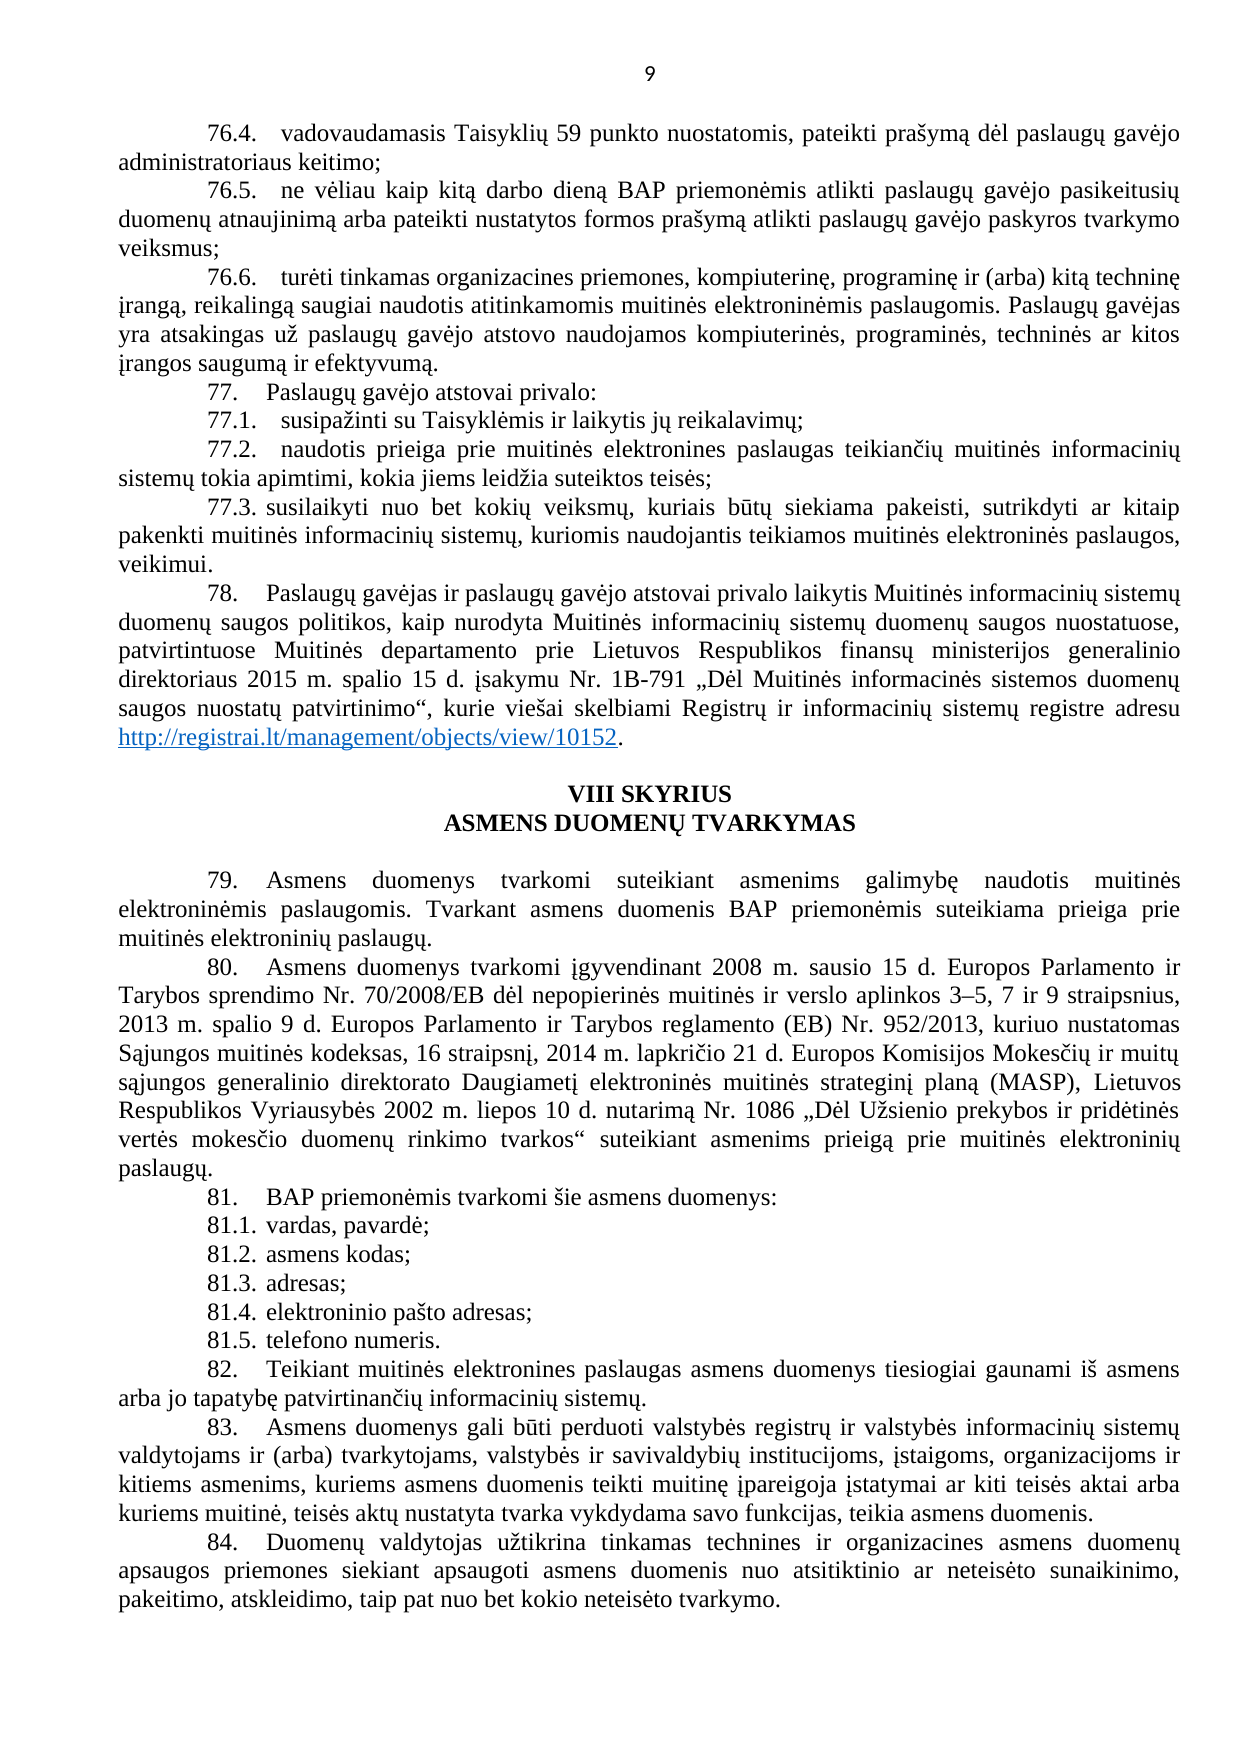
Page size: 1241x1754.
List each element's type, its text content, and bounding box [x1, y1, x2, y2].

text 77. Paslaugų gavėjo atstovai privalo: [118, 377, 1181, 406]
text 81.2. asmens kodas; [118, 1239, 1181, 1268]
text 77.3. susilaikyti nuo bet kokių veiksmų, kuriais būtų siekiama pakeisti, sutrikdyti ar kitaip pakenkti muitinės informacinių sistemų, kuriomis naudojantis teikiamos muitinės elektroninės paslaugos, veikimui. [118, 492, 1181, 578]
text 79. Asmens duomenys tvarkomi suteikiant asmenims galimybę naudotis muitinės elektroninėmis paslaugomis. Tvarkant asmens duomenis BAP priemonėmis suteikiama prieiga prie muitinės elektroninių paslaugų. [118, 866, 1181, 952]
text 84. Duomenų valdytojas užtikrina tinkamas technines ir organizacines asmens duomenų apsaugos priemones siekiant apsaugoti asmens duomenis nuo atsitiktinio ar neteisėto sunaikinimo, pakeitimo, atskleidimo, taip pat nuo bet kokio neteisėto tvarkymo. [118, 1527, 1181, 1613]
text 81.4. elektroninio pašto adresas; [118, 1297, 1181, 1326]
text ASMENS DUOMENŲ TVARKYMAS [118, 808, 1181, 837]
text 76.6. turėti tinkamas organizacines priemones, kompiuterinę, programinę ir (arba) kitą techninę įrangą, reikalingą saugiai naudotis atitinkamomis muitinės elektroninėmis paslaugomis. Paslaugų gavėjas yra atsakingas už paslaugų gavėjo atstovo naudojamos kompiuterinės, programinės, techninės ar kitos įrangos saugumą ir efektyvumą. [118, 262, 1181, 377]
text 78. Paslaugų gavėjas ir paslaugų gavėjo atstovai privalo laikytis Muitinės informacinių sistemų duomenų saugos politikos, kaip nurodyta Muitinės informacinių sistemų duomenų saugos nuostatuose, patvirtintuose Muitinės departamento prie Lietuvos Respublikos finansų ministerijos generalinio direktoriaus 2015 m. spalio 15 d. įsakymu Nr. 1B-791 „Dėl Muitinės informacinės sistemos duomenų saugos nuostatų patvirtinimo“, kurie viešai skelbiami Registrų ir informacinių sistemų registre adresu http://registrai.lt/management/objects/view/10152. [118, 578, 1181, 751]
text 77.2. naudotis prieiga prie muitinės elektronines paslaugas teikiančių muitinės informacinių sistemų tokia apimtimi, kokia jiems leidžia suteiktos teisės; [118, 434, 1181, 492]
text 82. Teikiant muitinės elektronines paslaugas asmens duomenys tiesiogiai gaunami iš asmens arba jo tapatybę patvirtinančių informacinių sistemų. [118, 1354, 1181, 1412]
text 76.5. ne vėliau kaip kitą darbo dieną BAP priemonėmis atlikti paslaugų gavėjo pasikeitusių duomenų atnaujinimą arba pateikti nustatytos formos prašymą atlikti paslaugų gavėjo paskyros tvarkymo veiksmus; [118, 176, 1181, 262]
text 81. BAP priemonėmis tvarkomi šie asmens duomenys: [118, 1182, 1181, 1211]
text 81.1. vardas, pavardė; [118, 1211, 1181, 1239]
text 80. Asmens duomenys tvarkomi įgyvendinant 2008 m. sausio 15 d. Europos Parlamento ir Tarybos sprendimo Nr. 70/2008/EB dėl nepopierinės muitinės ir verslo aplinkos 3–5, 7 ir 9 straipsnius, 2013 m. spalio 9 d. Europos Parlamento ir Tarybos reglamento (EB) Nr. 952/2013, kuriuo nustatomas Sąjungos muitinės kodeksas, 16 straipsnį, 2014 m. lapkričio 21 d. Europos Komisijos Mokesčių ir muitų sąjungos generalinio direktorato Daugiametį elektroninės muitinės strateginį planą (MASP), Lietuvos Respublikos Vyriausybės 2002 m. liepos 10 d. nutarimą Nr. 1086 „Dėl Užsienio prekybos ir pridėtinės vertės mokesčio duomenų rinkimo tvarkos“ suteikiant asmenims prieigą prie muitinės elektroninių paslaugų. [118, 952, 1181, 1182]
text 83. Asmens duomenys gali būti perduoti valstybės registrų ir valstybės informacinių sistemų valdytojams ir (arba) tvarkytojams, valstybės ir savivaldybių institucijoms, įstaigoms, organizacijoms ir kitiems asmenims, kuriems asmens duomenis teikti muitinę įpareigoja įstatymai ar kiti teisės aktai arba kuriems muitinė, teisės aktų nustatyta tvarka vykdydama savo funkcijas, teikia asmens duomenis. [118, 1412, 1181, 1527]
text VIII SKYRIUS [118, 779, 1181, 808]
text 81.3. adresas; [118, 1268, 1181, 1297]
text 77.1. susipažinti su Taisyklėmis ir laikytis jų reikalavimų; [118, 406, 1181, 434]
text 81.5. telefono numeris. [118, 1326, 1181, 1354]
text 76.4. vadovaudamasis Taisyklių 59 punkto nuostatomis, pateikti prašymą dėl paslaugų gavėjo administratoriaus keitimo; [118, 118, 1181, 176]
